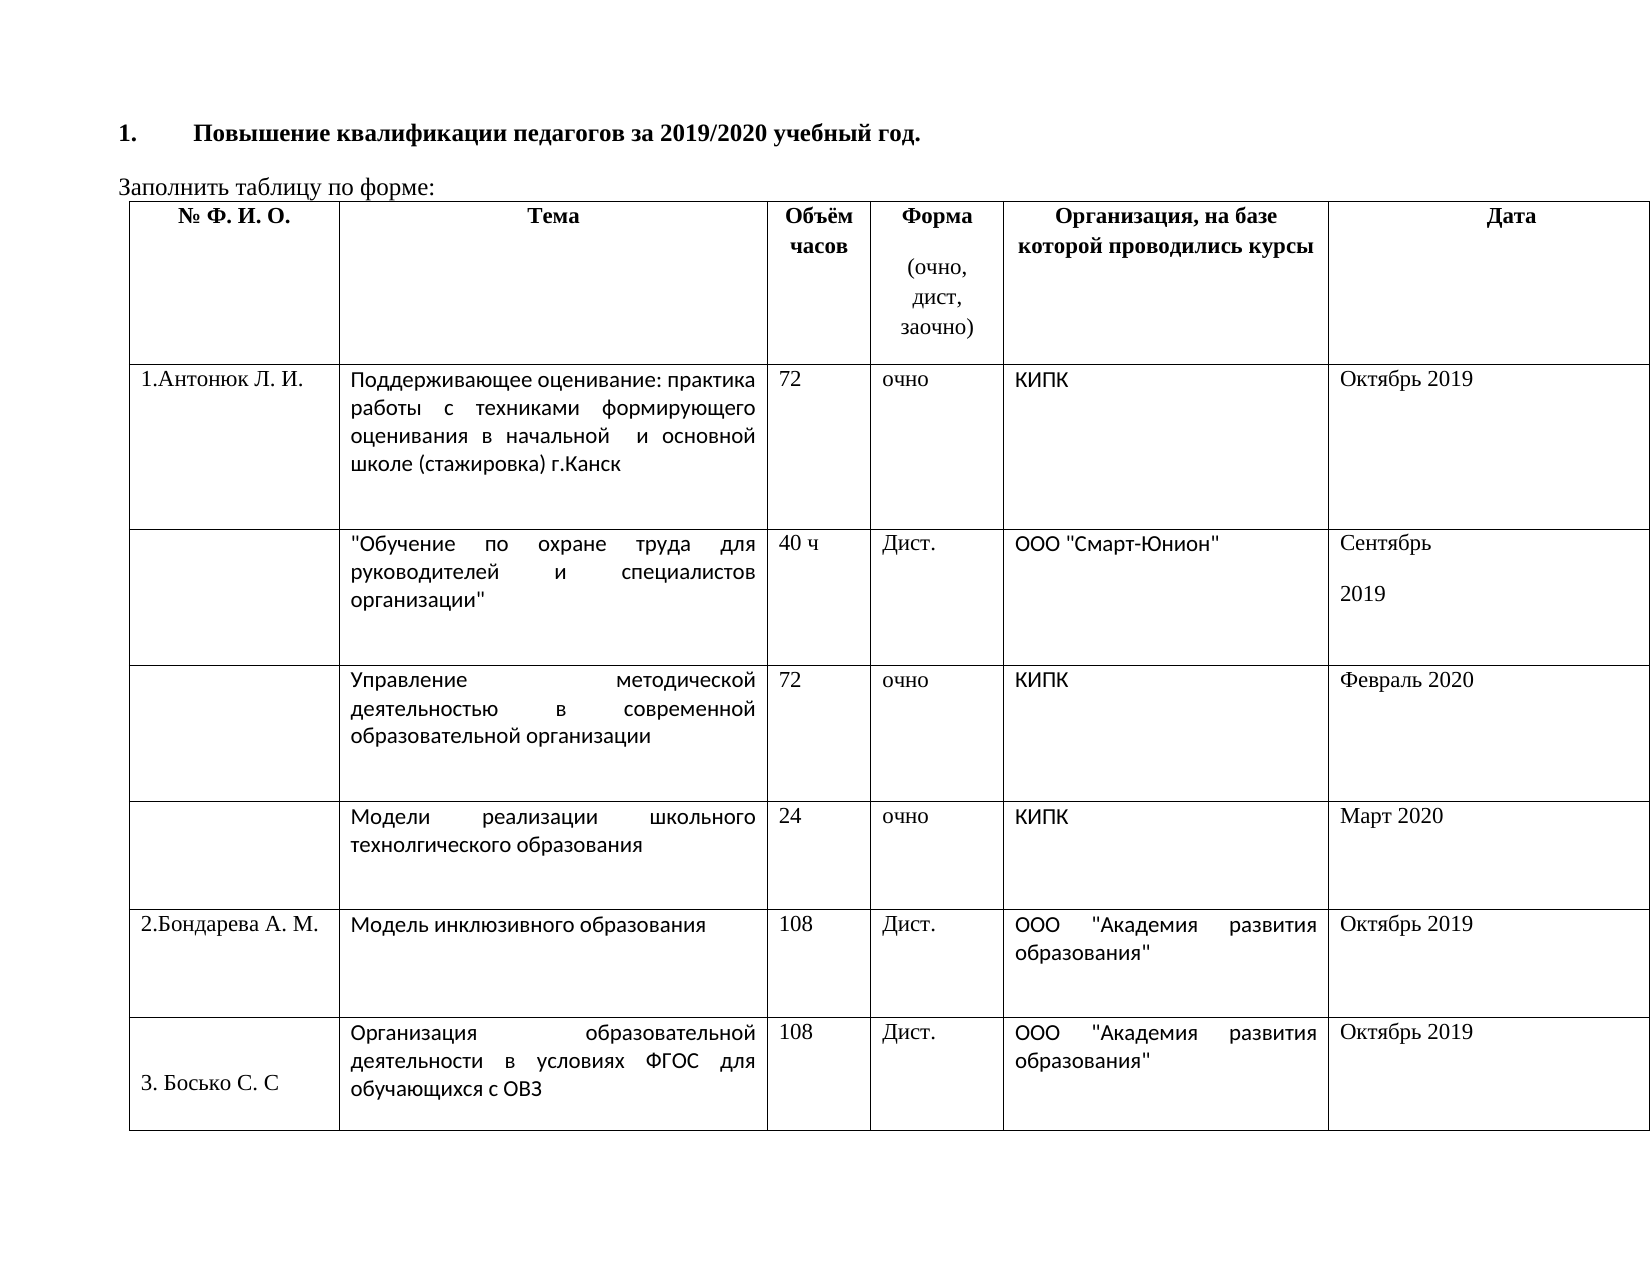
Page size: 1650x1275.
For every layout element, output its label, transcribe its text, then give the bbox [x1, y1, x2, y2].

table_cell очно [871, 802, 1003, 909]
table_cell 72 [768, 365, 870, 528]
table_cell Февраль 2020 [1329, 666, 1649, 801]
table_cell Модель инклюзивного образования [340, 910, 767, 1017]
table_cell Октябрь 2019 [1329, 1018, 1649, 1130]
table_cell Октябрь 2019 [1329, 365, 1649, 528]
table_cell 108 [768, 910, 870, 1017]
table_header Дата [1329, 202, 1649, 364]
table_cell 1.Антонюк Л. И. [130, 365, 339, 528]
table_cell 40 ч [768, 530, 870, 664]
table_cell Организация образовательной деятельности в условиях ФГОС для обучающихся с ОВЗ [340, 1018, 767, 1130]
table_header Тема [340, 202, 767, 364]
table_cell Модели реализации школьного технолгического образования [340, 802, 767, 909]
text Заполнить таблицу по форме: [118, 172, 1532, 201]
table_header № Ф. И. О. [130, 202, 339, 364]
table_cell 72 [768, 666, 870, 801]
table_cell КИПК [1004, 802, 1328, 909]
table_cell Поддерживающее оценивание: практика работы с техниками формирующего оценивания в начальной и основной школе (стажировка) г.Канск [340, 365, 767, 528]
table_cell 2.Бондарева А. М. [130, 910, 339, 1017]
table_header Организация, на базе которой проводились курсы [1004, 202, 1328, 364]
table_cell 24 [768, 802, 870, 909]
table_header Форма (очно, дист, заочно) [871, 202, 1003, 364]
table_cell ООО "Смарт-Юнион" [1004, 530, 1328, 664]
table_cell 3. Босько С. С [130, 1018, 339, 1130]
table_cell Сентябрь 2019 [1329, 530, 1649, 664]
table_cell Дист. [871, 1018, 1003, 1130]
table_cell [130, 666, 339, 801]
table_cell КИПК [1004, 666, 1328, 801]
table_cell ООО "Академия развития образования" [1004, 910, 1328, 1017]
table_cell [130, 802, 339, 909]
table_cell Дист. [871, 530, 1003, 664]
table_cell [130, 530, 339, 664]
table_cell "Обучение по охране труда для руководителей и специалистов организации" [340, 530, 767, 664]
table_cell 108 [768, 1018, 870, 1130]
table_cell очно [871, 365, 1003, 528]
list Повышение квалификации педагогов за 2019/2020 учебный год. [118, 118, 1532, 147]
table_cell Дист. [871, 910, 1003, 1017]
table_cell КИПК [1004, 365, 1328, 528]
table_cell ООО "Академия развития образования" [1004, 1018, 1328, 1130]
table_cell очно [871, 666, 1003, 801]
table_header Объём часов [768, 202, 870, 364]
table_cell Октябрь 2019 [1329, 910, 1649, 1017]
table_cell Март 2020 [1329, 802, 1649, 909]
table_cell Управление методической деятельностью в современной образовательной организации [340, 666, 767, 801]
